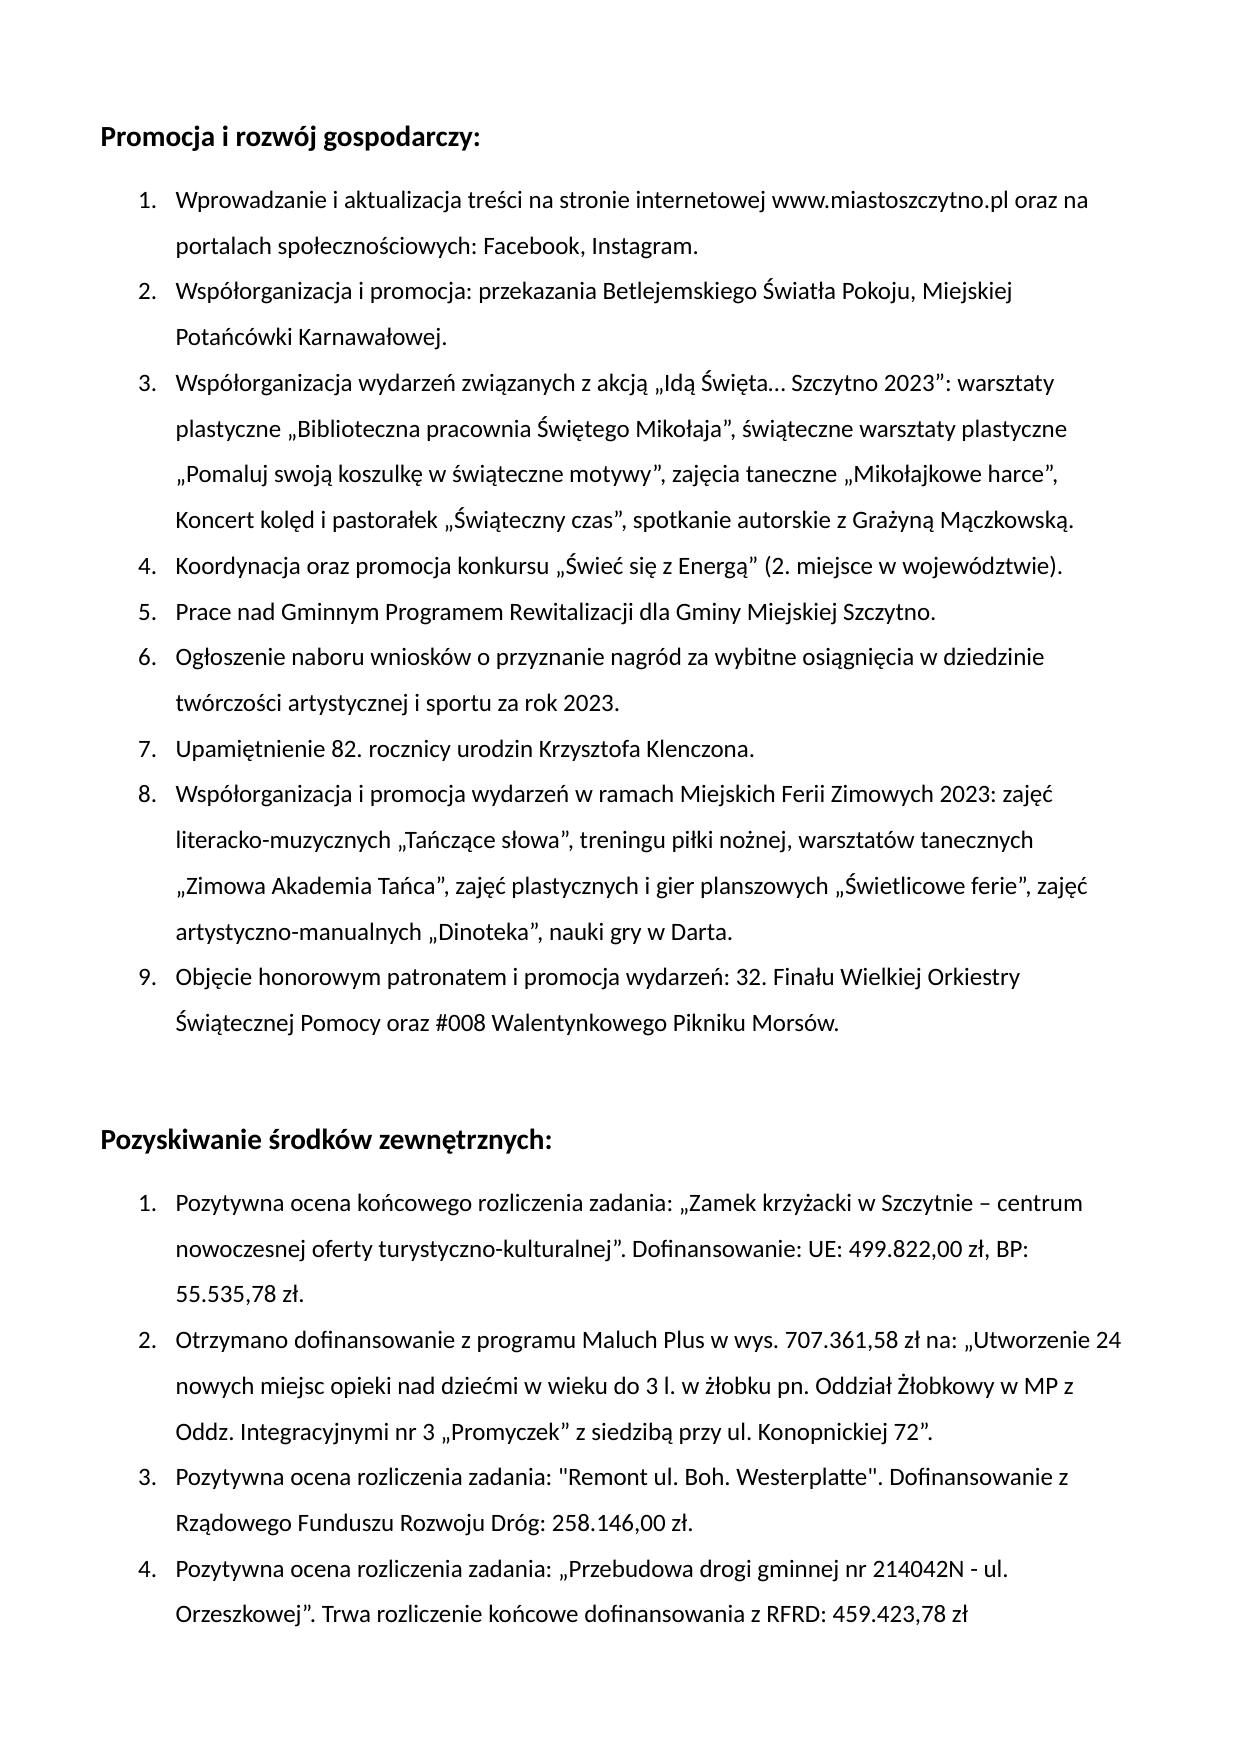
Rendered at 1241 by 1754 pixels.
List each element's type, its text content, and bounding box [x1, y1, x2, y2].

list Koordynacja oraz promocja konkursu „Świeć się z Energą” (2. miejsce w województwie). [138, 550, 1128, 580]
list Pozytywna ocena rozliczenia zadania: "Remont ul. Boh. Westerplatte". Dofinansowanie z Rządowego Funduszu Rozwoju Dróg: 258.146,00 zł. [138, 1461, 1128, 1538]
list Pozytywna ocena rozliczenia zadania: „Przebudowa drogi gminnej nr 214042N - ul. Orzeszkowej”. Trwa rozliczenie końcowe dofinansowania z RFRD: 459.423,78 zł [138, 1553, 1128, 1629]
list Współorganizacja i promocja wydarzeń w ramach Miejskich Ferii Zimowych 2023: zajęć literacko-muzycznych „Tańczące słowa”, treningu piłki nożnej, warsztatów tanecznych „Zimowa Akademia Tańca”, zajęć plastycznych i gier planszowych „Świetlicowe ferie”, zajęć artystyczno-manualnych „Dinoteka”, nauki gry w Darta. [138, 778, 1128, 946]
list Pozytywna ocena końcowego rozliczenia zadania: „Zamek krzyżacki w Szczytnie – centrum nowoczesnej oferty turystyczno-kulturalnej”. Dofinansowanie: UE: 499.822,00 zł, BP: 55.535,78 zł. [138, 1187, 1128, 1309]
list Otrzymano dofinansowanie z programu Maluch Plus w wys. 707.361,58 zł na: „Utworzenie 24 nowych miejsc opieki nad dziećmi w wieku do 3 l. w żłobku pn. Oddział Żłobkowy w MP z Oddz. Integracyjnymi nr 3 „Promyczek” z siedzibą przy ul. Konopnickiej 72”. [138, 1324, 1128, 1446]
list Upamiętnienie 82. rocznicy urodzin Krzysztofa Klenczona. [138, 733, 1128, 763]
subtitle Promocja i rozwój gospodarczy: [100, 118, 1128, 154]
list Współorganizacja i promocja: przekazania Betlejemskiego Światła Pokoju, Miejskiej Potańcówki Karnawałowej. [138, 276, 1128, 352]
list Prace nad Gminnym Programem Rewitalizacji dla Gminy Miejskiej Szczytno. [138, 596, 1128, 626]
list Ogłoszenie naboru wniosków o przyznanie nagród za wybitne osiągnięcia w dziedzinie twórczości artystycznej i sportu za rok 2023. [138, 641, 1128, 718]
list Wprowadzanie i aktualizacja treści na stronie internetowej www.miastoszczytno.pl oraz na portalach społecznościowych: Facebook, Instagram. [138, 184, 1128, 260]
subtitle Pozyskiwanie środków zewnętrznych: [100, 1121, 1128, 1157]
list Objęcie honorowym patronatem i promocja wydarzeń: 32. Finału Wielkiej Orkiestry Świątecznej Pomocy oraz #008 Walentynkowego Pikniku Morsów. [138, 961, 1128, 1038]
list Współorganizacja wydarzeń związanych z akcją „Idą Święta… Szczytno 2023”: warsztaty plastyczne „Biblioteczna pracownia Świętego Mikołaja”, świąteczne warsztaty plastyczne „Pomaluj swoją koszulkę w świąteczne motywy”, zajęcia taneczne „Mikołajkowe harce”, Koncert kolęd i pastorałek „Świąteczny czas”, spotkanie autorskie z Grażyną Mączkowską. [138, 367, 1128, 535]
